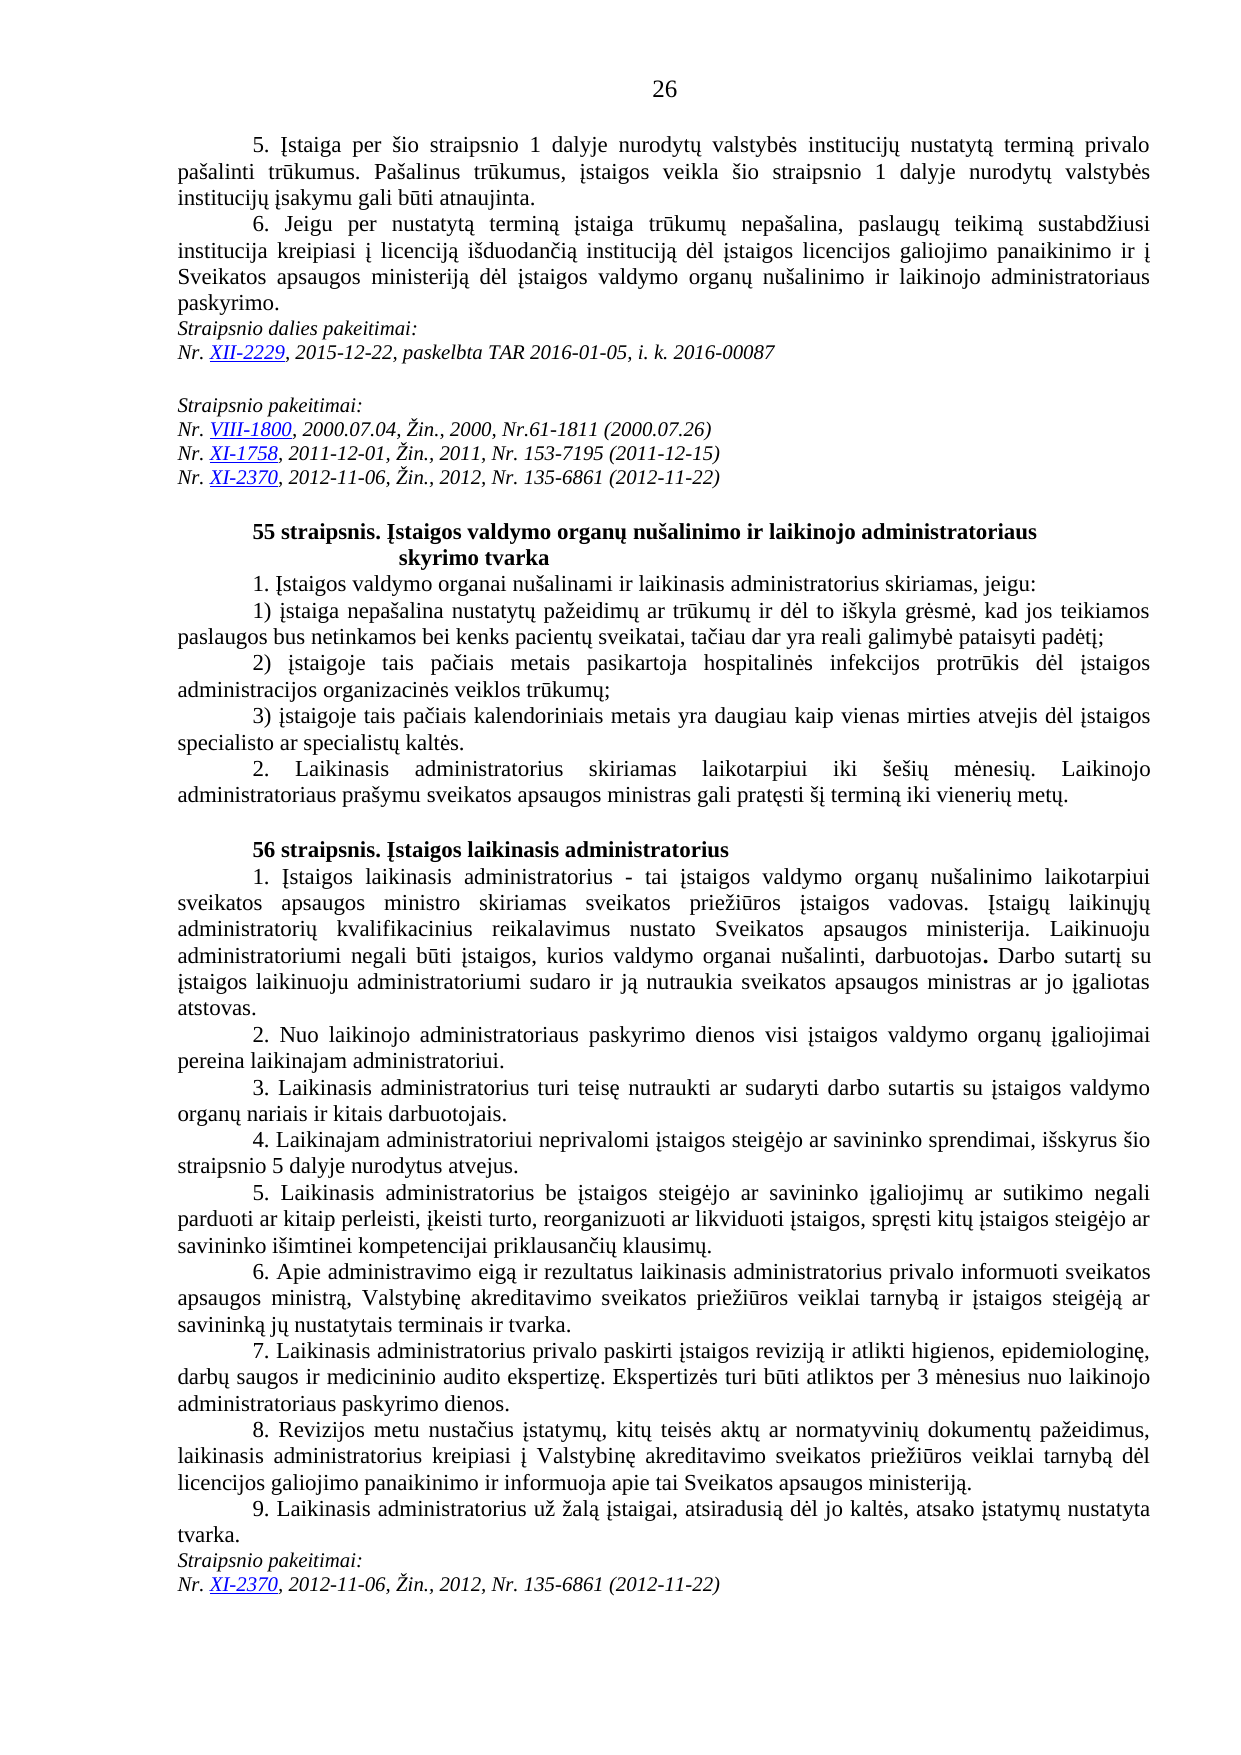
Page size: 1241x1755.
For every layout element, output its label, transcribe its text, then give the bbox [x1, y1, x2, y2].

text 6. Jeigu per nustatytą terminą įstaiga trūkumų nepašalina, paslaugų teikimą sustabdžiusi institucija kreipiasi į licenciją išduodančią instituciją dėl įstaigos licencijos galiojimo panaikinimo ir į Sveikatos apsaugos ministeriją dėl įstaigos valdymo organų nušalinimo ir laikinojo administratoriaus paskyrimo. [177, 210, 1152, 316]
text Nr. VIII-1800, 2000.07.04, Žin., 2000, Nr.61-1811 (2000.07.26) [177, 417, 1152, 441]
text 5. Įstaiga per šio straipsnio 1 dalyje nurodytų valstybės institucijų nustatytą terminą privalo pašalinti trūkumus. Pašalinus trūkumus, įstaigos veikla šio straipsnio 1 dalyje nurodytų valstybės institucijų įsakymu gali būti atnaujinta. [177, 131, 1152, 210]
text skyrimo tvarka [399, 544, 1152, 570]
text Straipsnio dalies pakeitimai: [177, 316, 1152, 340]
text 1) įstaiga nepašalina nustatytų pažeidimų ar trūkumų ir dėl to iškyla grėsmė, kad jos teikiamos paslaugos bus netinkamos bei kenks pacientų sveikatai, tačiau dar yra reali galimybė pataisyti padėtį; [177, 597, 1152, 649]
text 55 straipsnis. Įstaigos valdymo organų nušalinimo ir laikinojo administratoriaus [252, 518, 1152, 544]
text 1. Įstaigos laikinasis administratorius - tai įstaigos valdymo organų nušalinimo laikotarpiui sveikatos apsaugos ministro skiriamas sveikatos priežiūros įstaigos vadovas. Įstaigų laikinųjų administratorių kvalifikacinius reikalavimus nustato Sveikatos apsaugos ministerija. Laikinuoju administratoriumi negali būti įstaigos, kurios valdymo organai nušalinti, darbuotojas. Darbo sutartį su įstaigos laikinuoju administratoriumi sudaro ir ją nutraukia sveikatos apsaugos ministras ar jo įgaliotas atstovas. [177, 863, 1152, 1021]
text Nr. XI-2370, 2012-11-06, Žin., 2012, Nr. 135-6861 (2012-11-22) [177, 465, 1152, 489]
text Straipsnio pakeitimai: [177, 393, 1152, 417]
text Nr. XI-1758, 2011-12-01, Žin., 2011, Nr. 153-7195 (2011-12-15) [177, 441, 1152, 465]
text 2. Laikinasis administratorius skiriamas laikotarpiui iki šešių mėnesių. Laikinojo administratoriaus prašymu sveikatos apsaugos ministras gali pratęsti šį terminą iki vienerių metų. [177, 755, 1152, 808]
text 1. Įstaigos valdymo organai nušalinami ir laikinasis administratorius skiriamas, jeigu: [177, 570, 1152, 597]
text Straipsnio pakeitimai: [177, 1548, 1152, 1572]
text 3. Laikinasis administratorius turi teisę nutraukti ar sudaryti darbo sutartis su įstaigos valdymo organų nariais ir kitais darbuotojais. [177, 1073, 1152, 1126]
text 56 straipsnis. Įstaigos laikinasis administratorius [177, 836, 1152, 863]
text 8. Revizijos metu nustačius įstatymų, kitų teisės aktų ar normatyvinių dokumentų pažeidimus, laikinasis administratorius kreipiasi į Valstybinę akreditavimo sveikatos priežiūros veiklai tarnybą dėl licencijos galiojimo panaikinimo ir informuoja apie tai Sveikatos apsaugos ministeriją. [177, 1416, 1152, 1495]
text 4. Laikinajam administratoriui neprivalomi įstaigos steigėjo ar savininko sprendimai, išskyrus šio straipsnio 5 dalyje nurodytus atvejus. [177, 1126, 1152, 1179]
text 5. Laikinasis administratorius be įstaigos steigėjo ar savininko įgaliojimų ar sutikimo negali parduoti ar kitaip perleisti, įkeisti turto, reorganizuoti ar likviduoti įstaigos, spręsti kitų įstaigos steigėjo ar savininko išimtinei kompetencijai priklausančių klausimų. [177, 1179, 1152, 1258]
text Nr. XI-2370, 2012-11-06, Žin., 2012, Nr. 135-6861 (2012-11-22) [177, 1572, 1152, 1596]
text 9. Laikinasis administratorius už žalą įstaigai, atsiradusią dėl jo kaltės, atsako įstatymų nustatyta tvarka. [177, 1495, 1152, 1548]
text 6. Apie administravimo eigą ir rezultatus laikinasis administratorius privalo informuoti sveikatos apsaugos ministrą, Valstybinę akreditavimo sveikatos priežiūros veiklai tarnybą ir įstaigos steigėją ar savininką jų nustatytais terminais ir tvarka. [177, 1258, 1152, 1337]
text 7. Laikinasis administratorius privalo paskirti įstaigos reviziją ir atlikti higienos, epidemiologinę, darbų saugos ir medicininio audito ekspertizę. Ekspertizės turi būti atliktos per 3 mėnesius nuo laikinojo administratoriaus paskyrimo dienos. [177, 1337, 1152, 1416]
text 2. Nuo laikinojo administratoriaus paskyrimo dienos visi įstaigos valdymo organų įgaliojimai pereina laikinajam administratoriui. [177, 1021, 1152, 1073]
text 3) įstaigoje tais pačiais kalendoriniais metais yra daugiau kaip vienas mirties atvejis dėl įstaigos specialisto ar specialistų kaltės. [177, 702, 1152, 755]
text Nr. XII-2229, 2015-12-22, paskelbta TAR 2016-01-05, i. k. 2016-00087 [177, 340, 1152, 364]
text 2) įstaigoje tais pačiais metais pasikartoja hospitalinės infekcijos protrūkis dėl įstaigos administracijos organizacinės veiklos trūkumų; [177, 649, 1152, 702]
